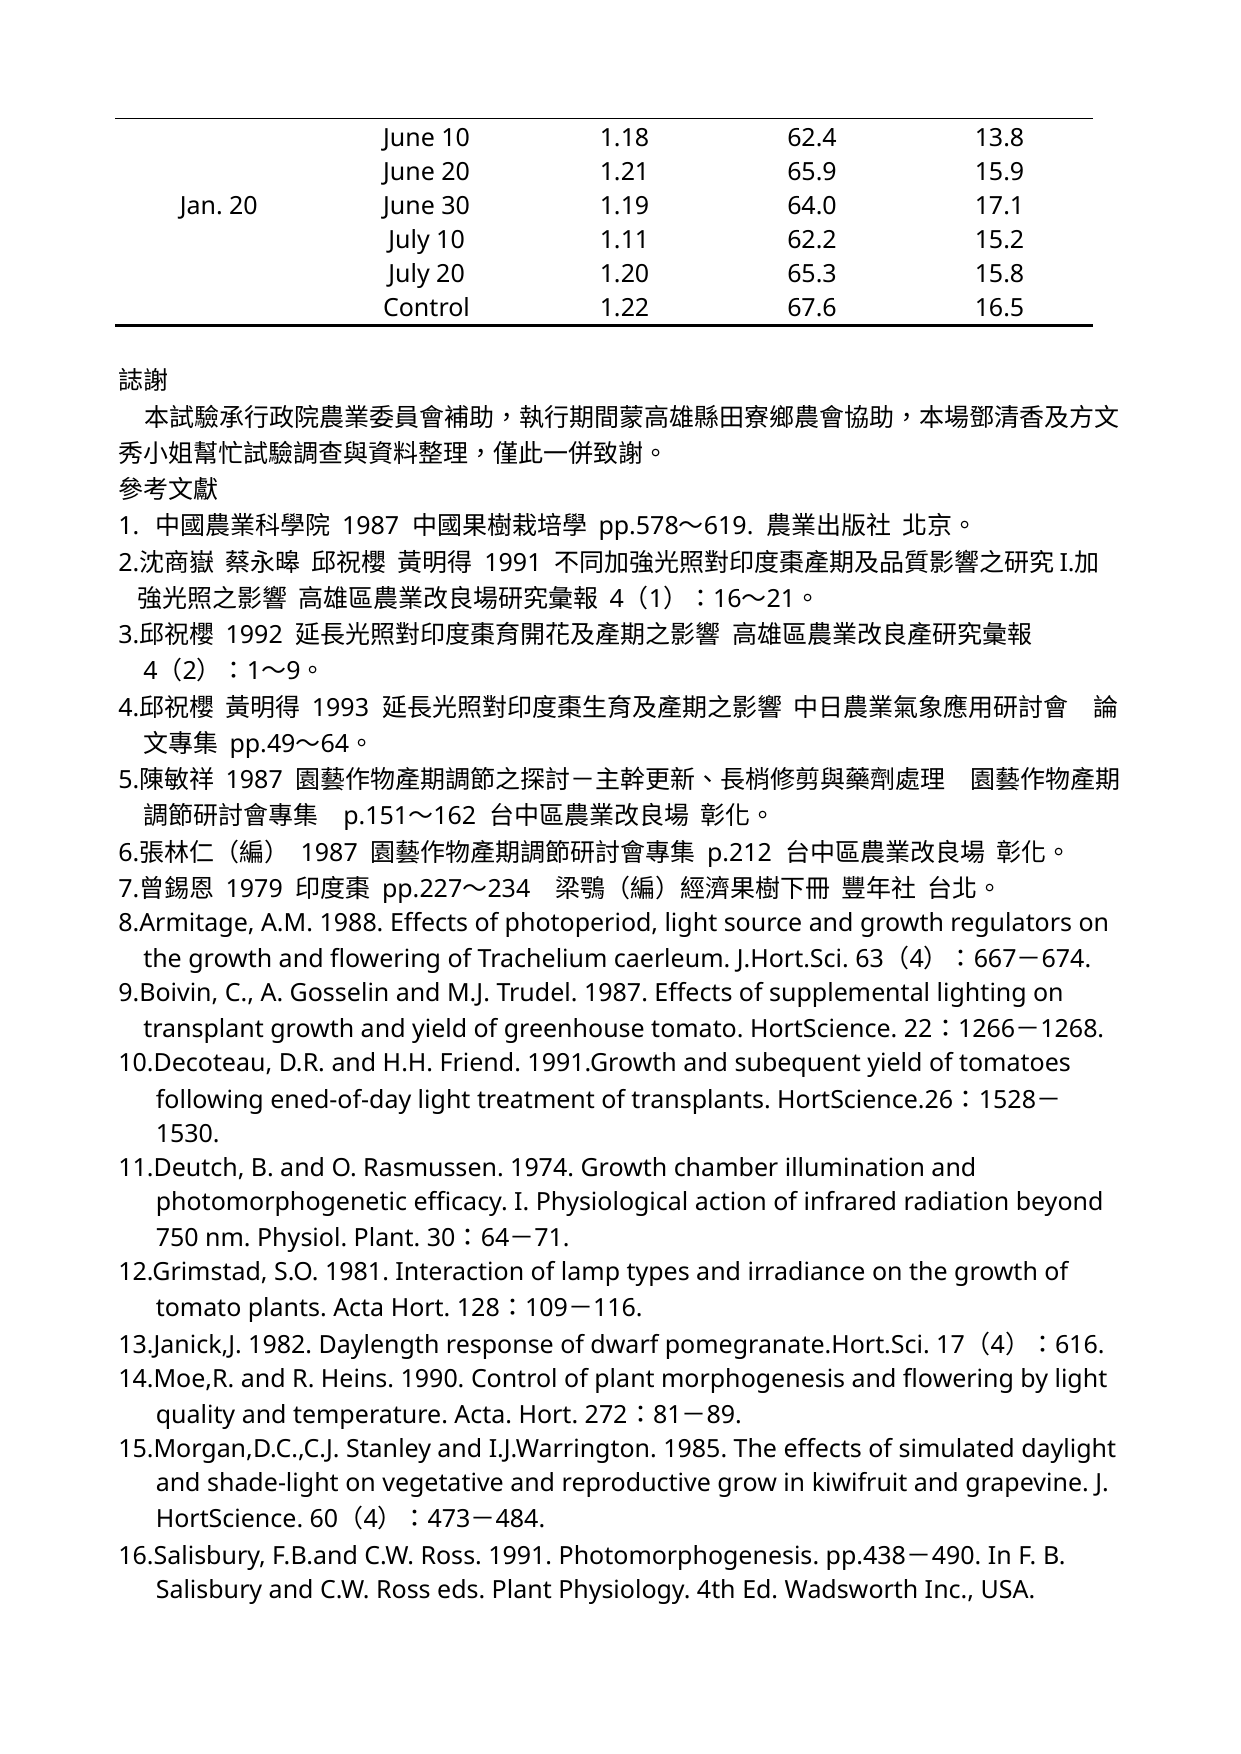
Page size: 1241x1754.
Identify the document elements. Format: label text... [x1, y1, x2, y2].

list 中國農業科學院 1987 中國果樹栽培學 pp.578～619. 農業出版社 北京。 [118, 506, 1122, 542]
table_cell 1.18 1.21 1.19 1.11 1.20 1.22 [531, 119, 718, 323]
text 10.Decoteau, D.R. and H.H. Friend. 1991.Growth and subequent yield of tomatoes following ened-of-day light treatment of transplants. HortScience.26：1528－1530. [118, 1045, 1122, 1149]
text 11.Deutch, B. and O. Rasmussen. 1974. Growth chamber illumination and photomorphogenetic efficacy. I. Physiological action of infrared radiation beyond 750 nm. Physiol. Plant. 30：64－71. [118, 1149, 1122, 1254]
text 12.Grimstad, S.O. 1981. Interaction of lamp types and irradiance on the growth of tomato plants. Acta Hort. 128：109－116. [118, 1254, 1122, 1324]
text 誌謝 [118, 361, 1122, 397]
text 4.邱祝櫻 黃明得 1993 延長光照對印度棗生育及產期之影響 中日農業氣象應用研討會 論文專集 pp.49～64。 [118, 687, 1122, 759]
text 16.Salisbury, F.B.and C.W. Ross. 1991. Photomorphogenesis. pp.438－490. In F. B. Salisbury and C.W. Ross eds. Plant Physiology. 4th Ed. Wadsworth Inc., USA. [118, 1535, 1122, 1605]
table_cell Jan. 20 [115, 119, 322, 323]
table_cell 62.4 65.9 64.0 62.2 65.3 67.6 [718, 119, 906, 323]
text 14.Moe,R. and R. Heins. 1990. Control of plant morphogenesis and flowering by light quality and temperature. Acta. Hort. 272：81－89. [118, 1360, 1122, 1431]
text 13.Janick,J. 1982. Daylength response of dwarf pomegranate.Hort.Sci. 17（4）：616. [118, 1324, 1122, 1360]
text 5.陳敏祥 1987 園藝作物產期調節之探討－主幹更新、長梢修剪與藥劑處理 園藝作物產期調節研討會專集 p.151～162 台中區農業改良場 彰化。 [118, 759, 1122, 832]
text 6.張林仁（編） 1987 園藝作物產期調節研討會專集 p.212 台中區農業改良場 彰化。 [118, 832, 1122, 868]
table_cell 13.8 15.9 17.1 15.2 15.8 16.5 [906, 119, 1093, 323]
text 3.邱祝櫻 1992 延長光照對印度棗育開花及產期之影響 高雄區農業改良產研究彙報 4（2）：1～9。 [118, 614, 1122, 687]
text 2.沈商嶽 蔡永暤 邱祝櫻 黃明得 1991 不同加強光照對印度棗產期及品質影響之研究I.加強光照之影響 高雄區農業改良場研究彙報 4（1）：16～21。 [118, 542, 1122, 614]
text 9.Boivin, C., A. Gosselin and M.J. Trudel. 1987. Effects of supplemental lighting on transplant growth and yield of greenhouse tomato. HortScience. 22：1266－1268. [118, 975, 1122, 1045]
text 參考文獻 [118, 469, 1122, 506]
text 本試驗承行政院農業委員會補助，執行期間蒙高雄縣田寮鄉農會協助，本場鄧清香及方文秀小姐幫忙試驗調查與資料整理，僅此一併致謝。 [118, 397, 1122, 469]
table_cell June 10 June 20 June 30 July 10 July 20 Control [322, 119, 531, 323]
text 15.Morgan,D.C.,C.J. Stanley and I.J.Warrington. 1985. The effects of simulated daylight and shade-light on vegetative and reproductive grow in kiwifruit and grapevine. J. HortScience. 60（4）：473－484. [118, 1431, 1122, 1535]
text 7.曾錫恩 1979 印度棗 pp.227～234 梁鶚（編）經濟果樹下冊 豐年社 台北。 [118, 868, 1122, 904]
text 8.Armitage, A.M. 1988. Effects of photoperiod, light source and growth regulators on the growth and flowering of Trachelium caerleum. J.Hort.Sci. 63（4）：667－674. [118, 904, 1122, 975]
